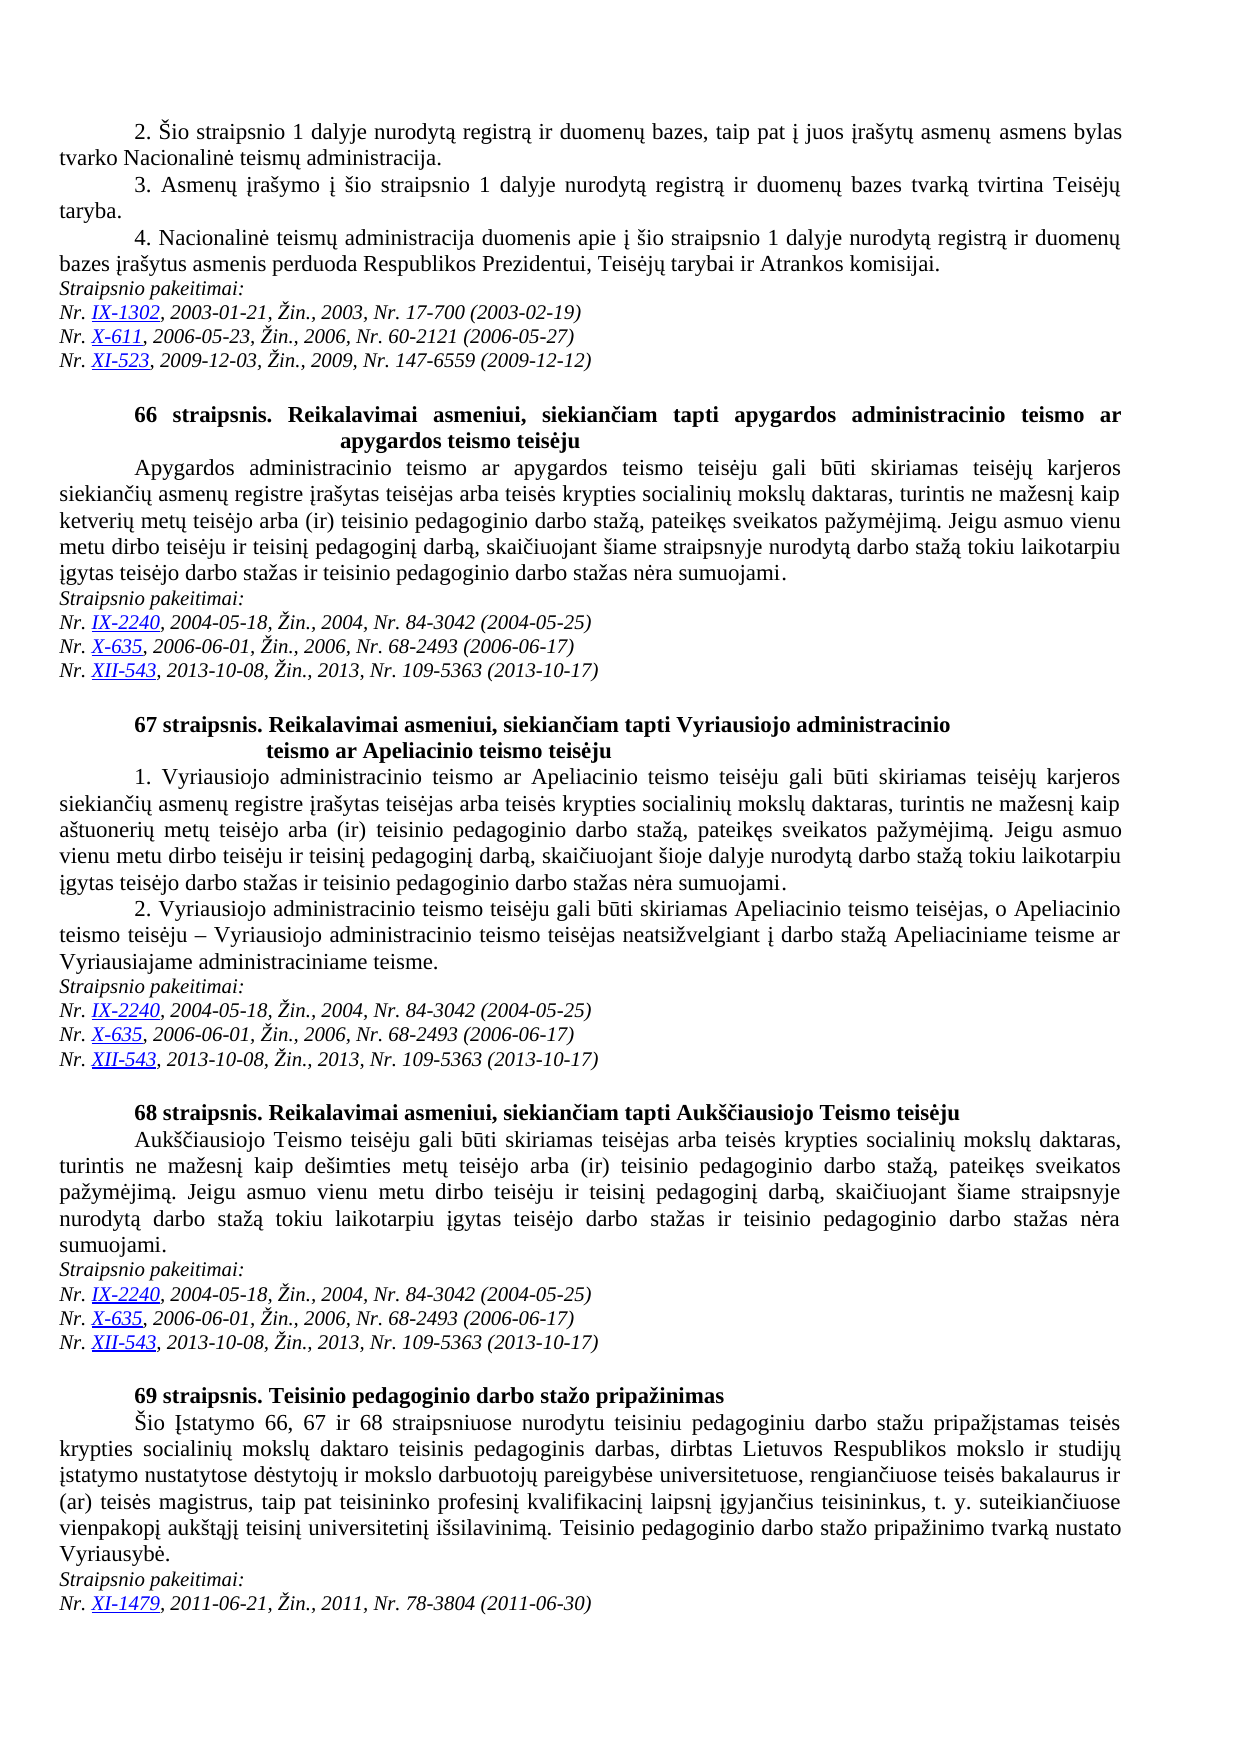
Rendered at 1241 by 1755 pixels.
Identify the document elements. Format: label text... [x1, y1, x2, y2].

text Nr. XII-543, 2013-10-08, Žin., 2013, Nr. 109-5363 (2013-10-17) [59, 1329, 1122, 1354]
text Nr. X-635, 2006-06-01, Žin., 2006, Nr. 68-2493 (2006-06-17) [59, 1022, 1122, 1046]
text Straipsnio pakeitimai: [59, 276, 1122, 300]
text Straipsnio pakeitimai: [59, 1257, 1122, 1281]
text 67 straipsnis. Reikalavimai asmeniui, siekiančiam tapti Vyriausiojo administracinio [134, 711, 1122, 737]
text Nr. IX-2240, 2004-05-18, Žin., 2004, Nr. 84-3042 (2004-05-25) [59, 1281, 1122, 1306]
text 4. Nacionalinė teismų administracija duomenis apie į šio straipsnio 1 dalyje nurodytą registrą ir duomenų bazes įrašytus asmenis perduoda Respublikos Prezidentui, Teisėjų tarybai ir Atrankos komisijai. [59, 223, 1122, 276]
text Nr. X-635, 2006-06-01, Žin., 2006, Nr. 68-2493 (2006-06-17) [59, 634, 1122, 658]
text Straipsnio pakeitimai: [59, 586, 1122, 610]
text 1. Vyriausiojo administracinio teismo ar Apeliacinio teismo teisėju gali būti skiriamas teisėjų karjeros siekiančių asmenų registre įrašytas teisėjas arba teisės krypties socialinių mokslų daktaras, turintis ne mažesnį kaip aštuonerių metų teisėjo arba (ir) teisinio pedagoginio darbo stažą, pateikęs sveikatos pažymėjimą. Jeigu asmuo vienu metu dirbo teisėju ir teisinį pedagoginį darbą, skaičiuojant šioje dalyje nurodytą darbo stažą tokiu laikotarpiu įgytas teisėjo darbo stažas ir teisinio pedagoginio darbo stažas nėra sumuojami. [59, 763, 1122, 895]
text Nr. XI-1479, 2011-06-21, Žin., 2011, Nr. 78-3804 (2011-06-30) [59, 1591, 1122, 1615]
text Šio Įstatymo 66, 67 ir 68 straipsniuose nurodytu teisiniu pedagoginiu darbo stažu pripažįstamas teisės krypties socialinių mokslų daktaro teisinis pedagoginis darbas, dirbtas Lietuvos Respublikos mokslo ir studijų įstatymo nustatytose dėstytojų ir mokslo darbuotojų pareigybėse universitetuose, rengiančiuose teisės bakalaurus ir (ar) teisės magistrus, taip pat teisininko profesinį kvalifikacinį laipsnį įgyjančius teisininkus, t. y. suteikiančiuose vienpakopį aukštąjį teisinį universitetinį išsilavinimą. Teisinio pedagoginio darbo stažo pripažinimo tvarką nustato Vyriausybė. [59, 1409, 1122, 1567]
text 3. Asmenų įrašymo į šio straipsnio 1 dalyje nurodytą registrą ir duomenų bazes tvarką tvirtina Teisėjų taryba. [59, 171, 1122, 223]
text Nr. XI-523, 2009-12-03, Žin., 2009, Nr. 147-6559 (2009-12-12) [59, 348, 1122, 372]
text Nr. X-635, 2006-06-01, Žin., 2006, Nr. 68-2493 (2006-06-17) [59, 1306, 1122, 1329]
text Apygardos administracinio teismo ar apygardos teismo teisėju gali būti skiriamas teisėjų karjeros siekiančių asmenų registre įrašytas teisėjas arba teisės krypties socialinių mokslų daktaras, turintis ne mažesnį kaip ketverių metų teisėjo arba (ir) teisinio pedagoginio darbo stažą, pateikęs sveikatos pažymėjimą. Jeigu asmuo vienu metu dirbo teisėju ir teisinį pedagoginį darbą, skaičiuojant šiame straipsnyje nurodytą darbo stažą tokiu laikotarpiu įgytas teisėjo darbo stažas ir teisinio pedagoginio darbo stažas nėra sumuojami. [59, 454, 1122, 586]
text 68 straipsnis. Reikalavimai asmeniui, siekiančiam tapti Aukščiausiojo Teismo teisėju [134, 1099, 1122, 1126]
text Nr. XII-543, 2013-10-08, Žin., 2013, Nr. 109-5363 (2013-10-17) [59, 658, 1122, 682]
text 2. Vyriausiojo administracinio teismo teisėju gali būti skiriamas Apeliacinio teismo teisėjas, o Apeliacinio teismo teisėju – Vyriausiojo administracinio teismo teisėjas neatsižvelgiant į darbo stažą Apeliaciniame teisme ar Vyriausiajame administraciniame teisme. [59, 895, 1122, 974]
text Nr. IX-2240, 2004-05-18, Žin., 2004, Nr. 84-3042 (2004-05-25) [59, 610, 1122, 634]
text 69 straipsnis. Teisinio pedagoginio darbo stažo pripažinimas [59, 1382, 1122, 1409]
text 2. Šio straipsnio 1 dalyje nurodytą registrą ir duomenų bazes, taip pat į juos įrašytų asmenų asmens bylas tvarko Nacionalinė teismų administracija. [59, 118, 1122, 171]
text Nr. IX-2240, 2004-05-18, Žin., 2004, Nr. 84-3042 (2004-05-25) [59, 998, 1122, 1022]
text Nr. IX-1302, 2003-01-21, Žin., 2003, Nr. 17-700 (2003-02-19) [59, 300, 1122, 324]
text Straipsnio pakeitimai: [59, 1567, 1122, 1591]
text Aukščiausiojo Teismo teisėju gali būti skiriamas teisėjas arba teisės krypties socialinių mokslų daktaras, turintis ne mažesnį kaip dešimties metų teisėjo arba (ir) teisinio pedagoginio darbo stažą, pateikęs sveikatos pažymėjimą. Jeigu asmuo vienu metu dirbo teisėju ir teisinį pedagoginį darbą, skaičiuojant šiame straipsnyje nurodytą darbo stažą tokiu laikotarpiu įgytas teisėjo darbo stažas ir teisinio pedagoginio darbo stažas nėra sumuojami. [59, 1126, 1122, 1257]
text teismo ar Apeliacinio teismo teisėju [266, 737, 1122, 763]
text Nr. XII-543, 2013-10-08, Žin., 2013, Nr. 109-5363 (2013-10-17) [59, 1046, 1122, 1071]
text Nr. X-611, 2006-05-23, Žin., 2006, Nr. 60-2121 (2006-05-27) [59, 324, 1122, 348]
text 66 straipsnis. Reikalavimai asmeniui, siekiančiam tapti apygardos administracinio teismo ar apygardos teismo teisėju [134, 401, 1122, 454]
text Straipsnio pakeitimai: [59, 974, 1122, 998]
